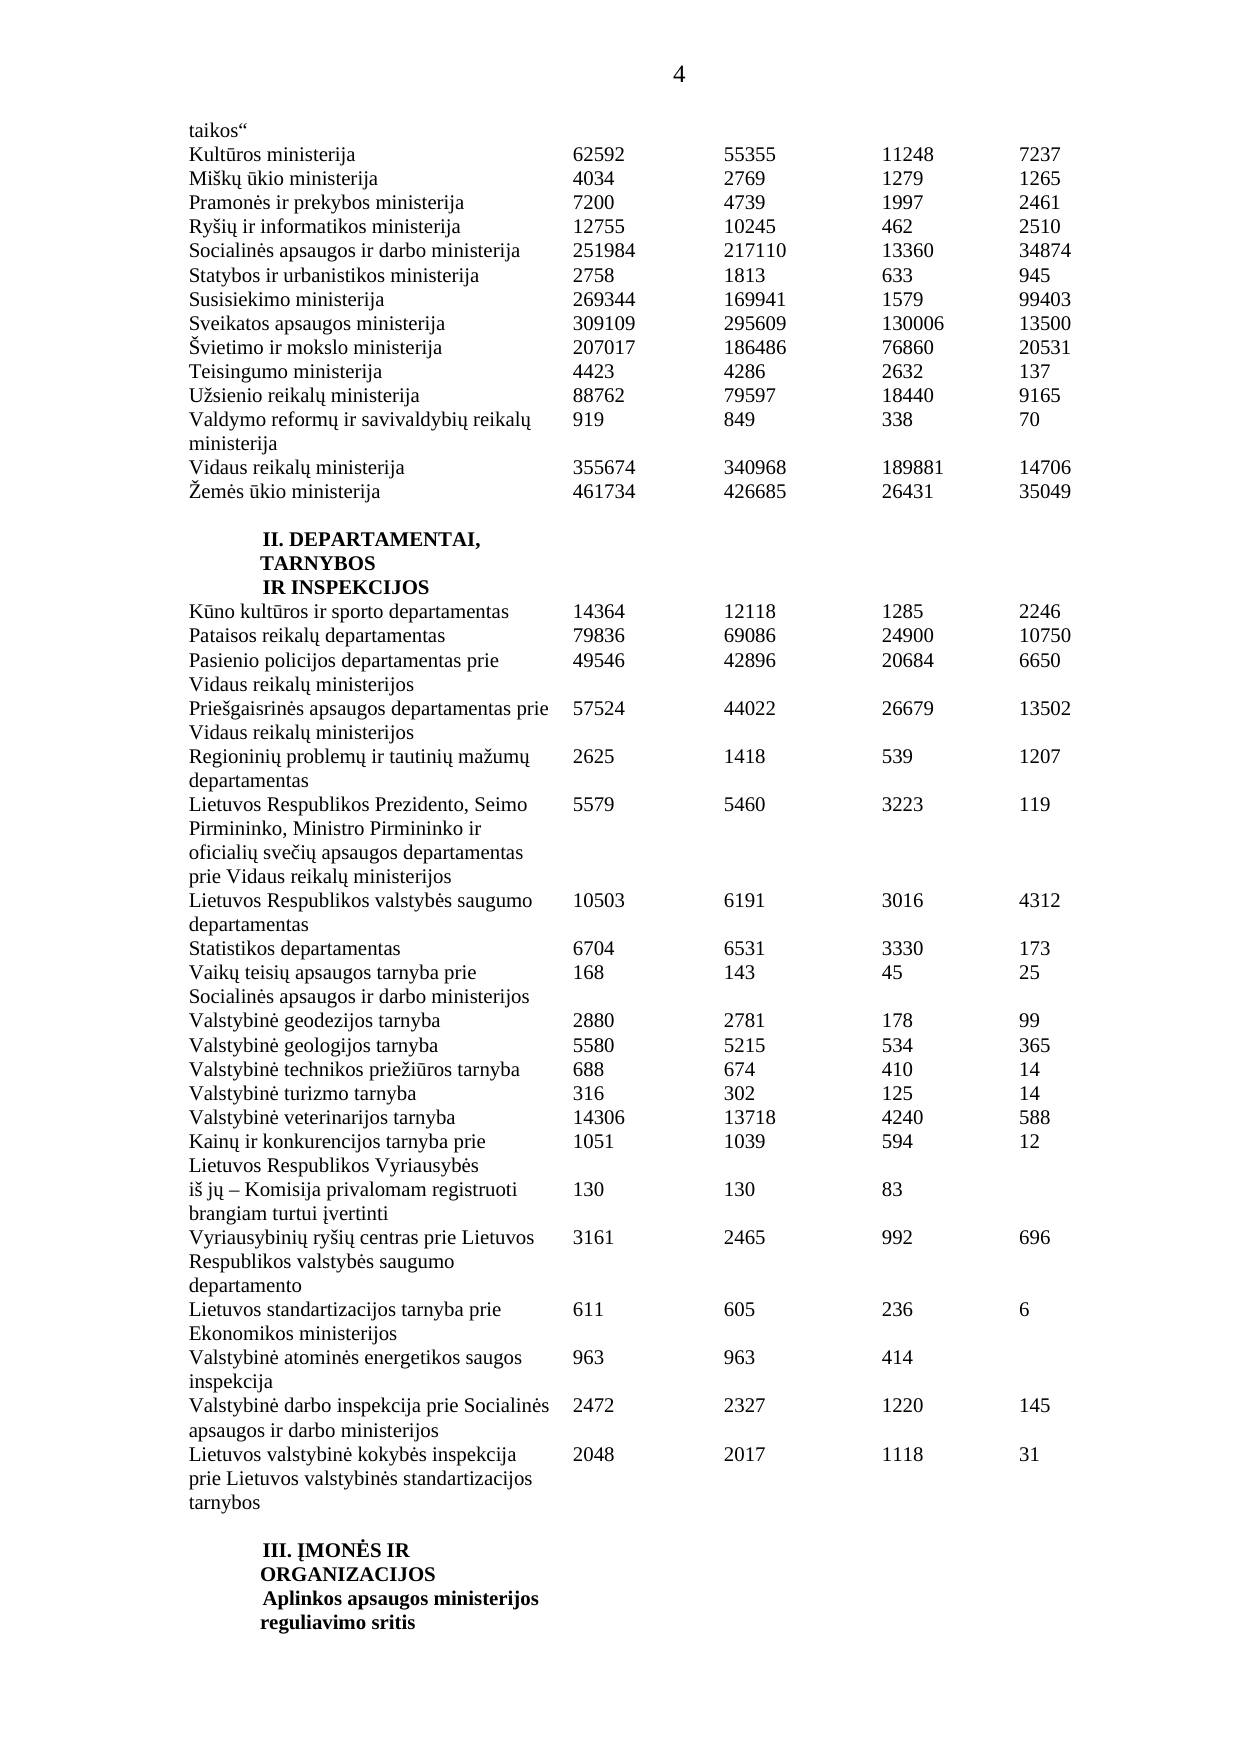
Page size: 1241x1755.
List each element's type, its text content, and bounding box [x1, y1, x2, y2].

table_cell 14706 [1008, 455, 1181, 479]
table_cell 69086 [713, 624, 870, 647]
table_cell 13502 [1008, 696, 1181, 744]
table_cell 6650 [1008, 648, 1181, 696]
table_cell 4423 [561, 359, 712, 383]
table_cell 10245 [713, 214, 870, 238]
table_cell 462 [870, 214, 1008, 238]
table_cell 3016 [870, 888, 1008, 936]
table_cell 25 [1008, 960, 1181, 1008]
table_cell 14 [1008, 1057, 1181, 1081]
table_cell 5460 [713, 792, 870, 888]
table_cell [177, 1514, 561, 1538]
table_cell 189881 [870, 455, 1008, 479]
table_cell 44022 [713, 696, 870, 744]
table_cell 18440 [870, 383, 1008, 407]
table_cell [713, 503, 870, 527]
table_cell [1008, 1177, 1181, 1225]
table_cell [1008, 527, 1181, 575]
table_cell [561, 575, 712, 599]
table_cell [177, 503, 561, 527]
table_cell 12 [1008, 1129, 1181, 1177]
table_cell 414 [870, 1345, 1008, 1393]
table_cell 3161 [561, 1225, 712, 1297]
table_cell 35049 [1008, 479, 1181, 503]
table_cell [1008, 118, 1181, 142]
table_cell 4240 [870, 1105, 1008, 1129]
table_cell 14 [1008, 1081, 1181, 1105]
table_cell 963 [561, 1345, 712, 1393]
table_cell 2510 [1008, 214, 1181, 238]
table_cell [870, 1538, 1008, 1586]
table_cell 461734 [561, 479, 712, 503]
table_cell 2017 [713, 1442, 870, 1514]
table_cell [713, 527, 870, 575]
table_cell [561, 527, 712, 575]
table_cell [561, 503, 712, 527]
table_cell 10503 [561, 888, 712, 936]
table_cell [713, 1514, 870, 1538]
table_cell [870, 527, 1008, 575]
table_cell 1051 [561, 1129, 712, 1177]
table_cell 79836 [561, 624, 712, 647]
table_cell Teisingumo ministerija [177, 359, 561, 383]
table_cell 410 [870, 1057, 1008, 1081]
table_cell 26679 [870, 696, 1008, 744]
table_cell 119 [1008, 792, 1181, 888]
table_cell Regioninių problemų ir tautinių mažumų departamentas [177, 744, 561, 792]
table_cell 426685 [713, 479, 870, 503]
table_cell 24900 [870, 624, 1008, 647]
table_cell 178 [870, 1009, 1008, 1032]
table_cell 57524 [561, 696, 712, 744]
table_cell 674 [713, 1057, 870, 1081]
table_cell [713, 1538, 870, 1586]
table_cell Susisiekimo ministerija [177, 287, 561, 311]
table_cell 4034 [561, 166, 712, 190]
table_cell 6191 [713, 888, 870, 936]
table_cell 251984 [561, 239, 712, 262]
table_cell Kultūros ministerija [177, 142, 561, 166]
table_cell 130 [713, 1177, 870, 1225]
table_cell 6531 [713, 936, 870, 960]
table_cell 588 [1008, 1105, 1181, 1129]
table_cell 34874 [1008, 239, 1181, 262]
table_cell Ryšių ir informatikos ministerija [177, 214, 561, 238]
table_cell Lietuvos Respublikos valstybės saugumo departamentas [177, 888, 561, 936]
table_cell 355674 [561, 455, 712, 479]
table_cell 2246 [1008, 599, 1181, 623]
table_cell 1118 [870, 1442, 1008, 1514]
table_cell 130006 [870, 311, 1008, 335]
table_cell Valstybinė darbo inspekcija prie Socialinės apsaugos ir darbo ministerijos [177, 1394, 561, 1442]
table_cell 340968 [713, 455, 870, 479]
table_cell [870, 1586, 1008, 1634]
table_cell 217110 [713, 239, 870, 262]
table_cell 10750 [1008, 624, 1181, 647]
table_cell 173 [1008, 936, 1181, 960]
table_cell 207017 [561, 335, 712, 359]
table_cell 4739 [713, 190, 870, 214]
table_cell IR INSPEKCIJOS [177, 575, 561, 599]
table_cell Žemės ūkio ministerija [177, 479, 561, 503]
table_cell 49546 [561, 648, 712, 696]
table_cell [1008, 1345, 1181, 1393]
table_cell [561, 1538, 712, 1586]
table_cell 3330 [870, 936, 1008, 960]
table_cell 1207 [1008, 744, 1181, 792]
table_cell Švietimo ir mokslo ministerija [177, 335, 561, 359]
table_cell Kūno kultūros ir sporto departamentas [177, 599, 561, 623]
table_cell 88762 [561, 383, 712, 407]
table_cell 269344 [561, 287, 712, 311]
table_cell 11248 [870, 142, 1008, 166]
table_cell [870, 575, 1008, 599]
table_cell 2625 [561, 744, 712, 792]
table_cell 76860 [870, 335, 1008, 359]
table_cell 611 [561, 1297, 712, 1345]
table_cell 1579 [870, 287, 1008, 311]
table_cell 338 [870, 407, 1008, 455]
table_cell 236 [870, 1297, 1008, 1345]
table_cell Vyriausybinių ryšių centras prie Lietuvos Respublikos valstybės saugumo departamento [177, 1225, 561, 1297]
table_cell 14306 [561, 1105, 712, 1129]
table_cell [713, 575, 870, 599]
table_cell 42896 [713, 648, 870, 696]
table_cell 13718 [713, 1105, 870, 1129]
table_cell 1279 [870, 166, 1008, 190]
table_cell 70 [1008, 407, 1181, 455]
table_cell 992 [870, 1225, 1008, 1297]
table_cell 316 [561, 1081, 712, 1105]
table_cell 2758 [561, 263, 712, 287]
table_cell [561, 118, 712, 142]
table_cell 1813 [713, 263, 870, 287]
table_cell 4312 [1008, 888, 1181, 936]
table_cell [1008, 1586, 1181, 1634]
table_cell 7237 [1008, 142, 1181, 166]
table_cell 2472 [561, 1394, 712, 1442]
table_cell Aplinkos apsaugos ministerijos reguliavimo sritis [177, 1586, 561, 1634]
table_cell Statistikos departamentas [177, 936, 561, 960]
table_cell [1008, 575, 1181, 599]
table_cell 20531 [1008, 335, 1181, 359]
table_cell 12118 [713, 599, 870, 623]
table_cell [1008, 1538, 1181, 1586]
table_cell II. DEPARTAMENTAI, TARNYBOS [177, 527, 561, 575]
table_cell [713, 118, 870, 142]
table_cell 963 [713, 1345, 870, 1393]
table_cell 55355 [713, 142, 870, 166]
table_cell 130 [561, 1177, 712, 1225]
table_cell 3223 [870, 792, 1008, 888]
table_cell Priešgaisrinės apsaugos departamentas prie Vidaus reikalų ministerijos [177, 696, 561, 744]
table_cell 1285 [870, 599, 1008, 623]
table_cell Valdymo reformų ir savivaldybių reikalų ministerija [177, 407, 561, 455]
table_cell 26431 [870, 479, 1008, 503]
table_cell 1265 [1008, 166, 1181, 190]
table_cell 9165 [1008, 383, 1181, 407]
table_cell 2465 [713, 1225, 870, 1297]
table_cell 2781 [713, 1009, 870, 1032]
table_cell 7200 [561, 190, 712, 214]
table_cell Pasienio policijos departamentas prie Vidaus reikalų ministerijos [177, 648, 561, 696]
table_cell 168 [561, 960, 712, 1008]
table_cell Valstybinė veterinarijos tarnyba [177, 1105, 561, 1129]
table_cell 83 [870, 1177, 1008, 1225]
table_cell 20684 [870, 648, 1008, 696]
table_cell Kainų ir konkurencijos tarnyba prie Lietuvos Respublikos Vyriausybės [177, 1129, 561, 1177]
table_cell 12755 [561, 214, 712, 238]
table_cell Statybos ir urbanistikos ministerija [177, 263, 561, 287]
table_cell 2048 [561, 1442, 712, 1514]
table_cell 31 [1008, 1442, 1181, 1514]
table_cell 1997 [870, 190, 1008, 214]
table_cell 2327 [713, 1394, 870, 1442]
table_cell 186486 [713, 335, 870, 359]
table_cell Lietuvos valstybinė kokybės inspekcija prie Lietuvos valstybinės standartizacijos tarnybos [177, 1442, 561, 1514]
table_cell 13360 [870, 239, 1008, 262]
table_cell Lietuvos standartizacijos tarnyba prie Ekonomikos ministerijos [177, 1297, 561, 1345]
table_cell 2461 [1008, 190, 1181, 214]
table_cell Valstybinė atominės energetikos saugos inspekcija [177, 1345, 561, 1393]
table_cell 534 [870, 1033, 1008, 1057]
table_cell Užsienio reikalų ministerija [177, 383, 561, 407]
table_cell 945 [1008, 263, 1181, 287]
table_cell 849 [713, 407, 870, 455]
table_cell [870, 118, 1008, 142]
table_cell 1418 [713, 744, 870, 792]
table_cell 633 [870, 263, 1008, 287]
table_cell 62592 [561, 142, 712, 166]
table_cell Vidaus reikalų ministerija [177, 455, 561, 479]
table_cell Pramonės ir prekybos ministerija [177, 190, 561, 214]
table_cell Valstybinė turizmo tarnyba [177, 1081, 561, 1105]
table_cell [1008, 1514, 1181, 1538]
table_cell 365 [1008, 1033, 1181, 1057]
table_cell 1220 [870, 1394, 1008, 1442]
table_cell iš jų – Komisija privalomam registruoti brangiam turtui įvertinti [177, 1177, 561, 1225]
table_cell taikos“ [177, 118, 561, 142]
table_cell 99403 [1008, 287, 1181, 311]
table_cell 4286 [713, 359, 870, 383]
table_cell 605 [713, 1297, 870, 1345]
table_cell Vaikų teisių apsaugos tarnyba prie Socialinės apsaugos ir darbo ministerijos [177, 960, 561, 1008]
table_cell 13500 [1008, 311, 1181, 335]
table_cell 45 [870, 960, 1008, 1008]
table_cell 594 [870, 1129, 1008, 1177]
table_cell 79597 [713, 383, 870, 407]
table_cell 145 [1008, 1394, 1181, 1442]
table_cell 99 [1008, 1009, 1181, 1032]
table_cell Valstybinė technikos priežiūros tarnyba [177, 1057, 561, 1081]
table_cell [561, 1514, 712, 1538]
table_cell 143 [713, 960, 870, 1008]
table_cell Valstybinė geologijos tarnyba [177, 1033, 561, 1057]
table_cell 688 [561, 1057, 712, 1081]
table_cell 295609 [713, 311, 870, 335]
table_cell 302 [713, 1081, 870, 1105]
table_cell [870, 1514, 1008, 1538]
table_cell [561, 1586, 712, 1634]
table_cell [713, 1586, 870, 1634]
table_cell Lietuvos Respublikos Prezidento, Seimo Pirmininko, Ministro Pirmininko ir oficialių svečių apsaugos departamentas prie Vidaus reikalų ministerijos [177, 792, 561, 888]
table_cell 919 [561, 407, 712, 455]
table_cell 539 [870, 744, 1008, 792]
table_cell 5215 [713, 1033, 870, 1057]
table_cell 169941 [713, 287, 870, 311]
table_cell Socialinės apsaugos ir darbo ministerija [177, 239, 561, 262]
table_cell 6 [1008, 1297, 1181, 1345]
table_cell Valstybinė geodezijos tarnyba [177, 1009, 561, 1032]
table_cell Miškų ūkio ministerija [177, 166, 561, 190]
table_cell [870, 503, 1008, 527]
table_cell 137 [1008, 359, 1181, 383]
table_cell 2880 [561, 1009, 712, 1032]
table_cell III. ĮMONĖS IR ORGANIZACIJOS [177, 1538, 561, 1586]
table_cell 1039 [713, 1129, 870, 1177]
table_cell Pataisos reikalų departamentas [177, 624, 561, 647]
table_cell 125 [870, 1081, 1008, 1105]
table_cell 2632 [870, 359, 1008, 383]
table_cell 5579 [561, 792, 712, 888]
table_cell 696 [1008, 1225, 1181, 1297]
table_cell 14364 [561, 599, 712, 623]
table_cell 6704 [561, 936, 712, 960]
table_cell 5580 [561, 1033, 712, 1057]
table_cell Sveikatos apsaugos ministerija [177, 311, 561, 335]
table_cell 2769 [713, 166, 870, 190]
table_cell 309109 [561, 311, 712, 335]
table_cell [1008, 503, 1181, 527]
